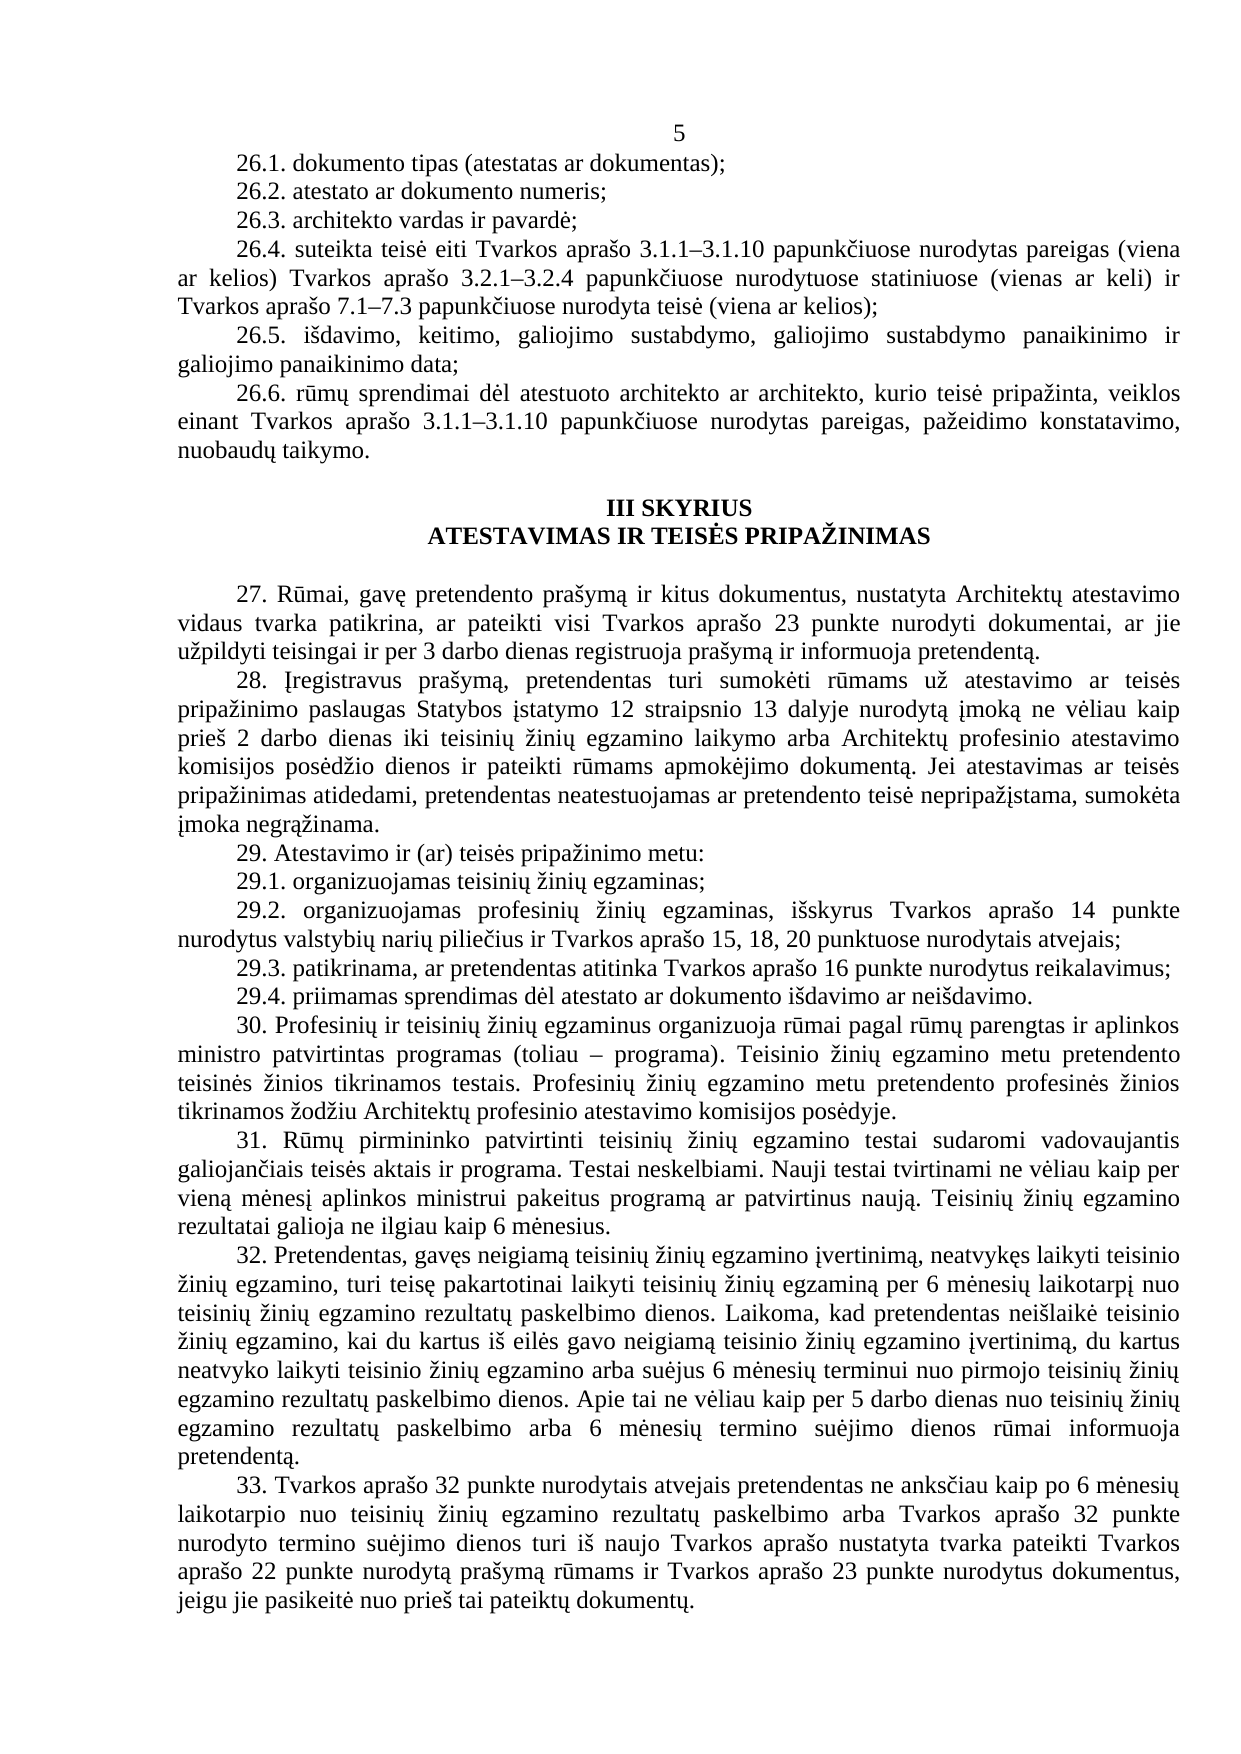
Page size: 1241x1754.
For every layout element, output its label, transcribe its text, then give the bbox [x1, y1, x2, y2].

text 29.1. organizuojamas teisinių žinių egzaminas; [177, 866, 1181, 895]
text 26.3. architekto vardas ir pavardė; [177, 205, 1181, 234]
text ATESTAVIMAS IR TEISĖS PRIPAŽINIMAS [177, 521, 1181, 550]
text III SKYRIUS [177, 493, 1181, 521]
text 33. Tvarkos aprašo 32 punkte nurodytais atvejais pretendentas ne anksčiau kaip po 6 mėnesių laikotarpio nuo teisinių žinių egzamino rezultatų paskelbimo arba Tvarkos aprašo 32 punkte nurodyto termino suėjimo dienos turi iš naujo Tvarkos aprašo nustatyta tvarka pateikti Tvarkos aprašo 22 punkte nurodytą prašymą rūmams ir Tvarkos aprašo 23 punkte nurodytus dokumentus, jeigu jie pasikeitė nuo prieš tai pateiktų dokumentų. [177, 1470, 1181, 1614]
text 27. Rūmai, gavę pretendento prašymą ir kitus dokumentus, nustatyta Architektų atestavimo vidaus tvarka patikrina, ar pateikti visi Tvarkos aprašo 23 punkte nurodyti dokumentai, ar jie užpildyti teisingai ir per 3 darbo dienas registruoja prašymą ir informuoja pretendentą. [177, 579, 1181, 665]
text 29.2. organizuojamas profesinių žinių egzaminas, išskyrus Tvarkos aprašo 14 punkte nurodytus valstybių narių piliečius ir Tvarkos aprašo 15, 18, 20 punktuose nurodytais atvejais; [177, 895, 1181, 953]
text 26.4. suteikta teisė eiti Tvarkos aprašo 3.1.1–3.1.10 papunkčiuose nurodytas pareigas (viena ar kelios) Tvarkos aprašo 3.2.1–3.2.4 papunkčiuose nurodytuose statiniuose (vienas ar keli) ir Tvarkos aprašo 7.1–7.3 papunkčiuose nurodyta teisė (viena ar kelios); [177, 234, 1181, 320]
text 26.1. dokumento tipas (atestatas ar dokumentas); [177, 148, 1181, 176]
text 28. Įregistravus prašymą, pretendentas turi sumokėti rūmams už atestavimo ar teisės pripažinimo paslaugas Statybos įstatymo 12 straipsnio 13 dalyje nurodytą įmoką ne vėliau kaip prieš 2 darbo dienas iki teisinių žinių egzamino laikymo arba Architektų profesinio atestavimo komisijos posėdžio dienos ir pateikti rūmams apmokėjimo dokumentą. Jei atestavimas ar teisės pripažinimas atidedami, pretendentas neatestuojamas ar pretendento teisė nepripažįstama, sumokėta įmoka negrąžinama. [177, 665, 1181, 838]
text 26.5. išdavimo, keitimo, galiojimo sustabdymo, galiojimo sustabdymo panaikinimo ir galiojimo panaikinimo data; [177, 320, 1181, 378]
text 29.3. patikrinama, ar pretendentas atitinka Tvarkos aprašo 16 punkte nurodytus reikalavimus; [177, 953, 1181, 981]
text 26.2. atestato ar dokumento numeris; [177, 176, 1181, 205]
text 30. Profesinių ir teisinių žinių egzaminus organizuoja rūmai pagal rūmų parengtas ir aplinkos ministro patvirtintas programas (toliau – programa). Teisinio žinių egzamino metu pretendento teisinės žinios tikrinamos testais. Profesinių žinių egzamino metu pretendento profesinės žinios tikrinamos žodžiu Architektų profesinio atestavimo komisijos posėdyje. [177, 1010, 1181, 1125]
text 29. Atestavimo ir (ar) teisės pripažinimo metu: [177, 838, 1181, 866]
text 31. Rūmų pirmininko patvirtinti teisinių žinių egzamino testai sudaromi vadovaujantis galiojančiais teisės aktais ir programa. Testai neskelbiami. Nauji testai tvirtinami ne vėliau kaip per vieną mėnesį aplinkos ministrui pakeitus programą ar patvirtinus naują. Teisinių žinių egzamino rezultatai galioja ne ilgiau kaip 6 mėnesius. [177, 1125, 1181, 1240]
text 29.4. priimamas sprendimas dėl atestato ar dokumento išdavimo ar neišdavimo. [177, 981, 1181, 1010]
text 26.6. rūmų sprendimai dėl atestuoto architekto ar architekto, kurio teisė pripažinta, veiklos einant Tvarkos aprašo 3.1.1–3.1.10 papunkčiuose nurodytas pareigas, pažeidimo konstatavimo, nuobaudų taikymo. [177, 378, 1181, 464]
text 32. Pretendentas, gavęs neigiamą teisinių žinių egzamino įvertinimą, neatvykęs laikyti teisinio žinių egzamino, turi teisę pakartotinai laikyti teisinių žinių egzaminą per 6 mėnesių laikotarpį nuo teisinių žinių egzamino rezultatų paskelbimo dienos. Laikoma, kad pretendentas neišlaikė teisinio žinių egzamino, kai du kartus iš eilės gavo neigiamą teisinio žinių egzamino įvertinimą, du kartus neatvyko laikyti teisinio žinių egzamino arba suėjus 6 mėnesių terminui nuo pirmojo teisinių žinių egzamino rezultatų paskelbimo dienos. Apie tai ne vėliau kaip per 5 darbo dienas nuo teisinių žinių egzamino rezultatų paskelbimo arba 6 mėnesių termino suėjimo dienos rūmai informuoja pretendentą. [177, 1240, 1181, 1470]
